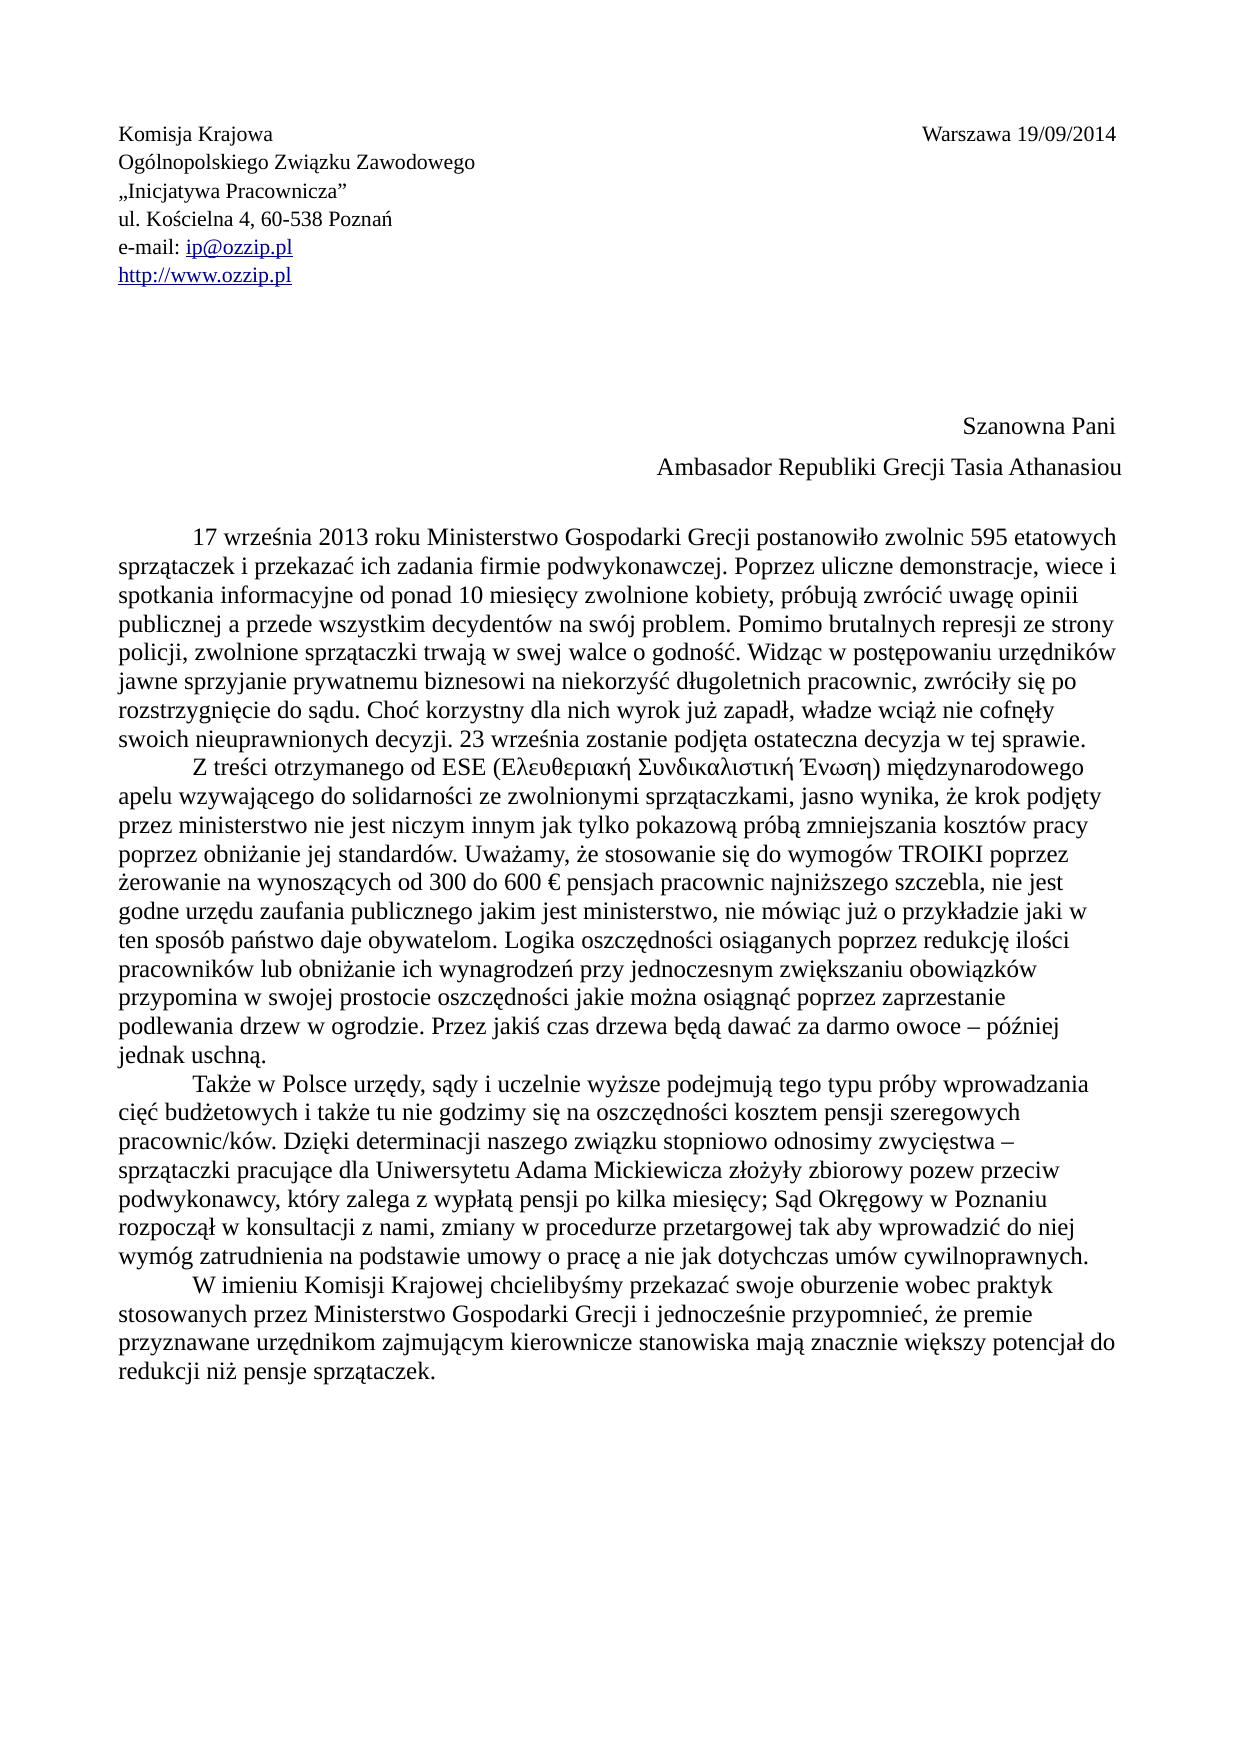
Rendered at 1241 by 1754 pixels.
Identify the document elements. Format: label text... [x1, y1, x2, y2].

text Także w Polsce urzędy, sądy i uczelnie wyższe podejmują tego typu próby wprowadzania cięć budżetowych i także tu nie godzimy się na oszczędności kosztem pensji szeregowych pracownic/ków. Dzięki determinacji naszego związku stopniowo odnosimy zwycięstwa – sprzątaczki pracujące dla Uniwersytetu Adama Mickiewicza złożyły zbiorowy pozew przeciw podwykonawcy, który zalega z wypłatą pensji po kilka miesięcy; Sąd Okręgowy w Poznaniu rozpoczął w konsultacji z nami, zmiany w procedurze przetargowej tak aby wprowadzić do niej wymóg zatrudnienia na podstawie umowy o pracę a nie jak dotychczas umów cywilnoprawnych. [118, 1069, 1122, 1270]
text 17 września 2013 roku Ministerstwo Gospodarki Grecji postanowiło zwolnic 595 etatowych sprzątaczek i przekazać ich zadania firmie podwykonawczej. Poprzez uliczne demonstracje, wiece i spotkania informacyjne od ponad 10 miesięcy zwolnione kobiety, próbują zwrócić uwagę opinii publicznej a przede wszystkim decydentów na swój problem. Pomimo brutalnych represji ze strony policji, zwolnione sprzątaczki trwają w swej walce o godność. Widząc w postępowaniu urzędników jawne sprzyjanie prywatnemu biznesowi na niekorzyść długoletnich pracownic, zwróciły się po rozstrzygnięcie do sądu. Choć korzystny dla nich wyrok już zapadł, władze wciąż nie cofnęły swoich nieuprawnionych decyzji. 23 września zostanie podjęta ostateczna decyzja w tej sprawie. [118, 522, 1122, 752]
subtitle e-mail: ip@ozzip.pl [118, 234, 1122, 259]
text Ambasador Republiki Grecji Tasia Athanasiou [118, 452, 1122, 481]
subtitle „Inicjatywa Pracownicza” [118, 178, 1122, 203]
text W imieniu Komisji Krajowej chcielibyśmy przekazać swoje oburzenie wobec praktyk stosowanych przez Ministerstwo Gospodarki Grecji i jednocześnie przypomnieć, że premie przyznawane urzędnikom zajmującym kierownicze stanowiska mają znacznie większy potencjał do redukcji niż pensje sprzątaczek. [118, 1270, 1122, 1385]
text Z treści otrzymanego od ESE (Ελευθεριακή Συνδικαλιστική Ένωση) międzynarodowego apelu wzywającego do solidarności ze zwolnionymi sprzątaczkami, jasno wynika, że krok podjęty przez ministerstwo nie jest niczym innym jak tylko pokazową próbą zmniejszania kosztów pracy poprzez obniżanie jej standardów. Uważamy, że stosowanie się do wymogów TROIKI poprzez żerowanie na wynoszących od 300 do 600 € pensjach pracownic najniższego szczebla, nie jest godne urzędu zaufania publicznego jakim jest ministerstwo, nie mówiąc już o przykładzie jaki w ten sposób państwo daje obywatelom. Logika oszczędności osiąganych poprzez redukcję ilości pracowników lub obniżanie ich wynagrodzeń przy jednoczesnym zwiększaniu obowiązków przypomina w swojej prostocie oszczędności jakie można osiągnąć poprzez zaprzestanie podlewania drzew w ogrodzie. Przez jakiś czas drzewa będą dawać za darmo owoce – później jednak uschną. [118, 752, 1122, 1069]
text Szanowna Pani [118, 411, 1122, 440]
subtitle http://www.ozzip.pl [118, 262, 1122, 287]
subtitle Ogólnopolskiego Związku Zawodowego [118, 149, 1122, 174]
subtitle ul. Kościelna 4, 60-538 Poznań [118, 206, 1122, 231]
subtitle Komisja Krajowa Warszawa 19/09/2014 [118, 121, 1122, 146]
